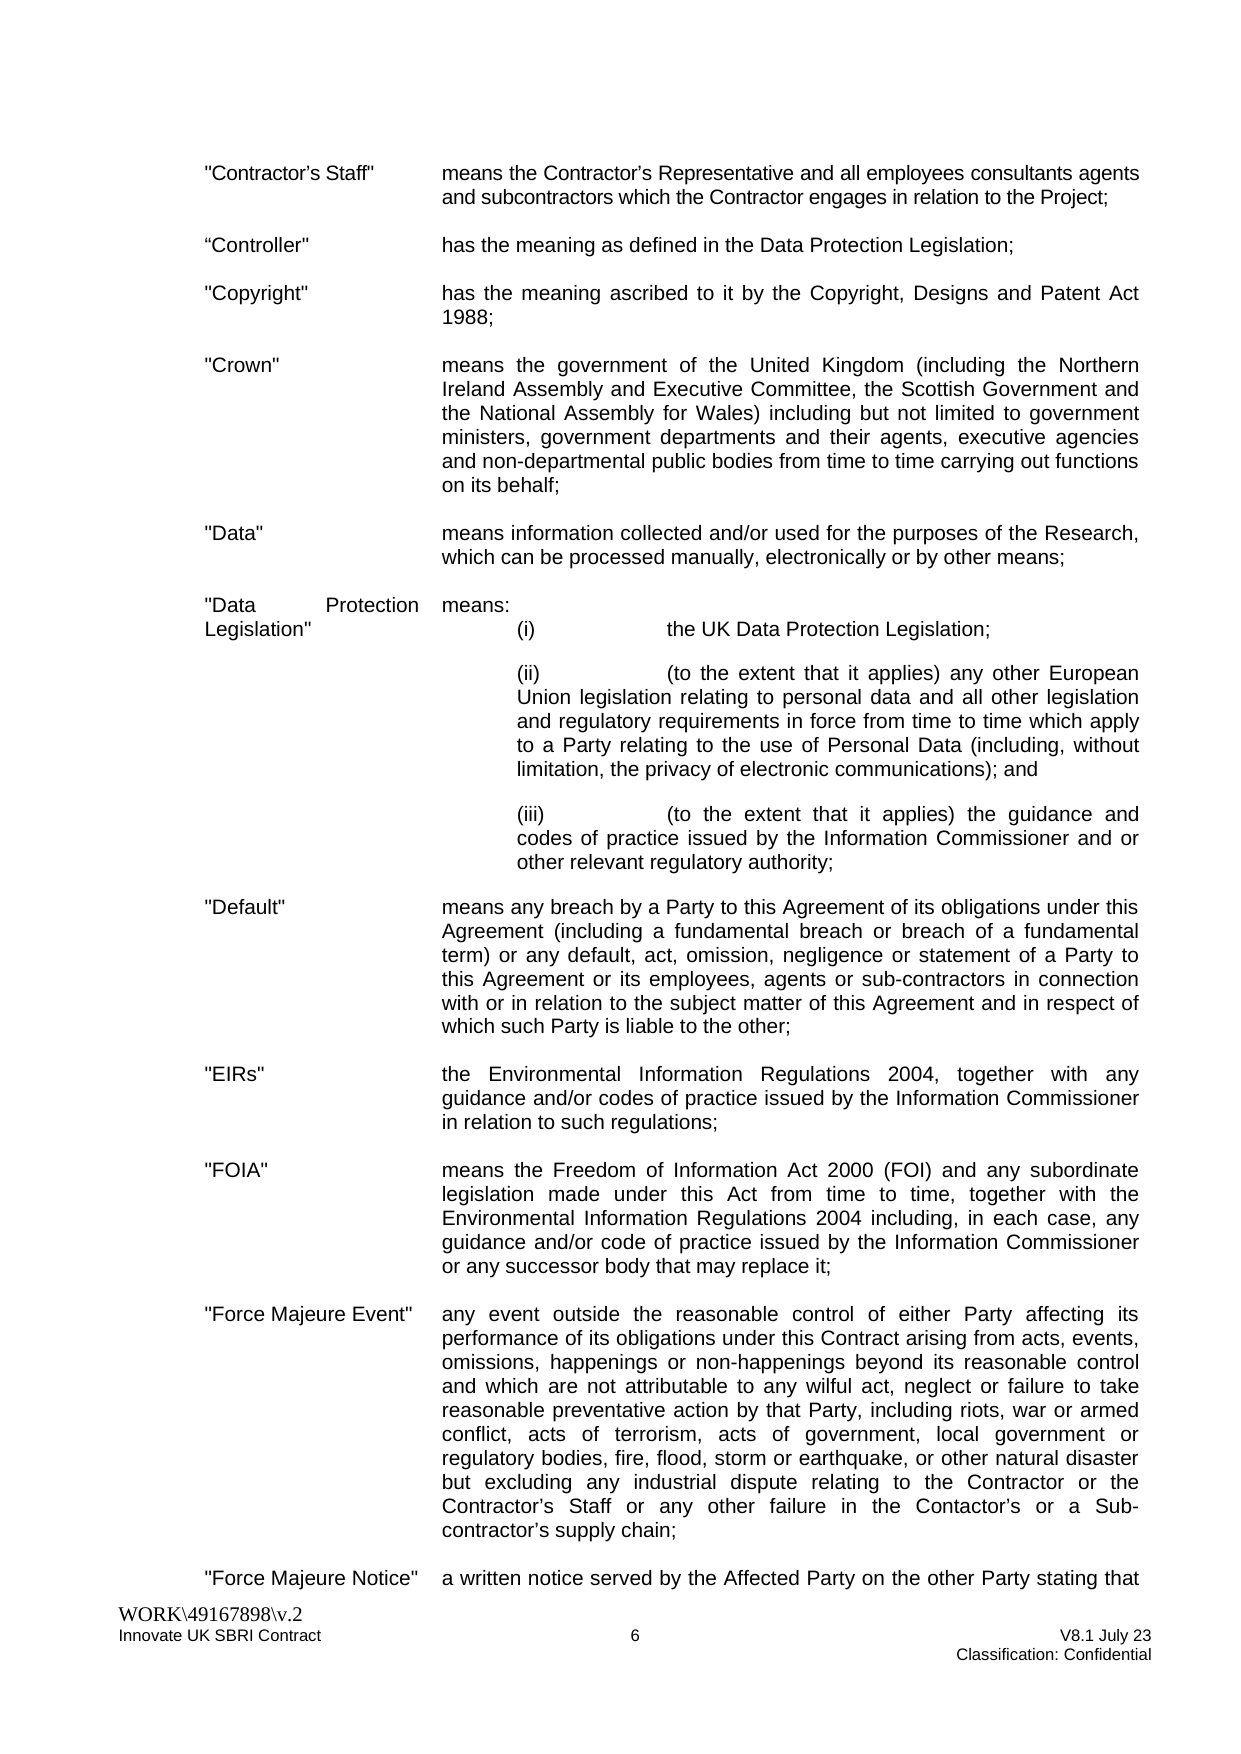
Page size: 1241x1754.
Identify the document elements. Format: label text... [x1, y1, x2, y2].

table_cell means any breach by a Party to this Agreement of its obligations under this Agreement (including a fundamental breach or breach of a fundamental term) or any default, act, omission, negligence or statement of a Party to this Agreement or its employees, agents or sub-contractors in connection with or in relation to the subject matter of this Agreement and in respect of which such Party is liable to the other; [430, 895, 1151, 1062]
table_cell "FOIA" [193, 1158, 430, 1302]
table_cell has the meaning ascribed to it by the Copyright, Designs and Patent Act 1988; [430, 281, 1151, 353]
table_cell [193, 137, 430, 161]
table_cell has the meaning as defined in the Data Protection Legislation; [430, 233, 1151, 281]
table_cell means the Freedom of Information Act 2000 (FOI) and any subordinate legislation made under this Act from time to time, together with the Environmental Information Regulations 2004 including, in each case, any guidance and/or code of practice issued by the Information Commissioner or any successor body that may replace it; [430, 1158, 1151, 1302]
table_cell any event outside the reasonable control of either Party affecting its performance of its obligations under this Contract arising from acts, events, omissions, happenings or non-happenings beyond its reasonable control and which are not attributable to any wilful act, neglect or failure to take reasonable preventative action by that Party, including riots, war or armed conflict, acts of terrorism, acts of government, local government or regulatory bodies, fire, flood, storm or earthquake, or other natural disaster but excluding any industrial dispute relating to the Contractor or the Contractor’s Staff or any other failure in the Contactor’s or a Sub-contractor’s supply chain; [430, 1302, 1151, 1565]
table_cell means the Contractor’s Representative and all employees consultants agents and subcontractors which the Contractor engages in relation to the Project; [430, 161, 1151, 233]
table_cell "Crown" [193, 353, 430, 521]
table_cell a written notice served by the Affected Party on the other Party stating that [430, 1565, 1151, 1589]
table_cell "Data" [193, 521, 430, 592]
table_cell "Data Protection Legislation" [193, 593, 430, 894]
table_cell "Force Majeure Event" [193, 1302, 430, 1565]
table_cell [430, 137, 1151, 161]
table_cell "Default" [193, 895, 430, 1062]
table_cell the Environmental Information Regulations 2004, together with any guidance and/or codes of practice issued by the Information Commissioner in relation to such regulations; [430, 1062, 1151, 1158]
table_cell "Force Majeure Notice" [193, 1565, 430, 1589]
table_cell "EIRs" [193, 1062, 430, 1158]
table_cell "Contractor’s Staff" [193, 161, 430, 233]
table_cell "Copyright" [193, 281, 430, 353]
table_cell “Controller" [193, 233, 430, 281]
table_cell means information collected and/or used for the purposes of the Research, which can be processed manually, electronically or by other means; [430, 521, 1151, 592]
table_cell means the government of the United Kingdom (including the Northern Ireland Assembly and Executive Committee, the Scottish Government and the National Assembly for Wales) including but not limited to government ministers, government departments and their agents, executive agencies and non-departmental public bodies from time to time carrying out functions on its behalf; [430, 353, 1151, 521]
table_cell means: the UK Data Protection Legislation; (to the extent that it applies) any other European Union legislation relating to personal data and all other legislation and regulatory requirements in force from time to time which apply to a Party relating to the use of Personal Data (including, without limitation, the privacy of electronic communications); and (to the extent that it applies) the guidance and codes of practice issued by the Information Commissioner and or other relevant regulatory authority; [430, 593, 1151, 894]
